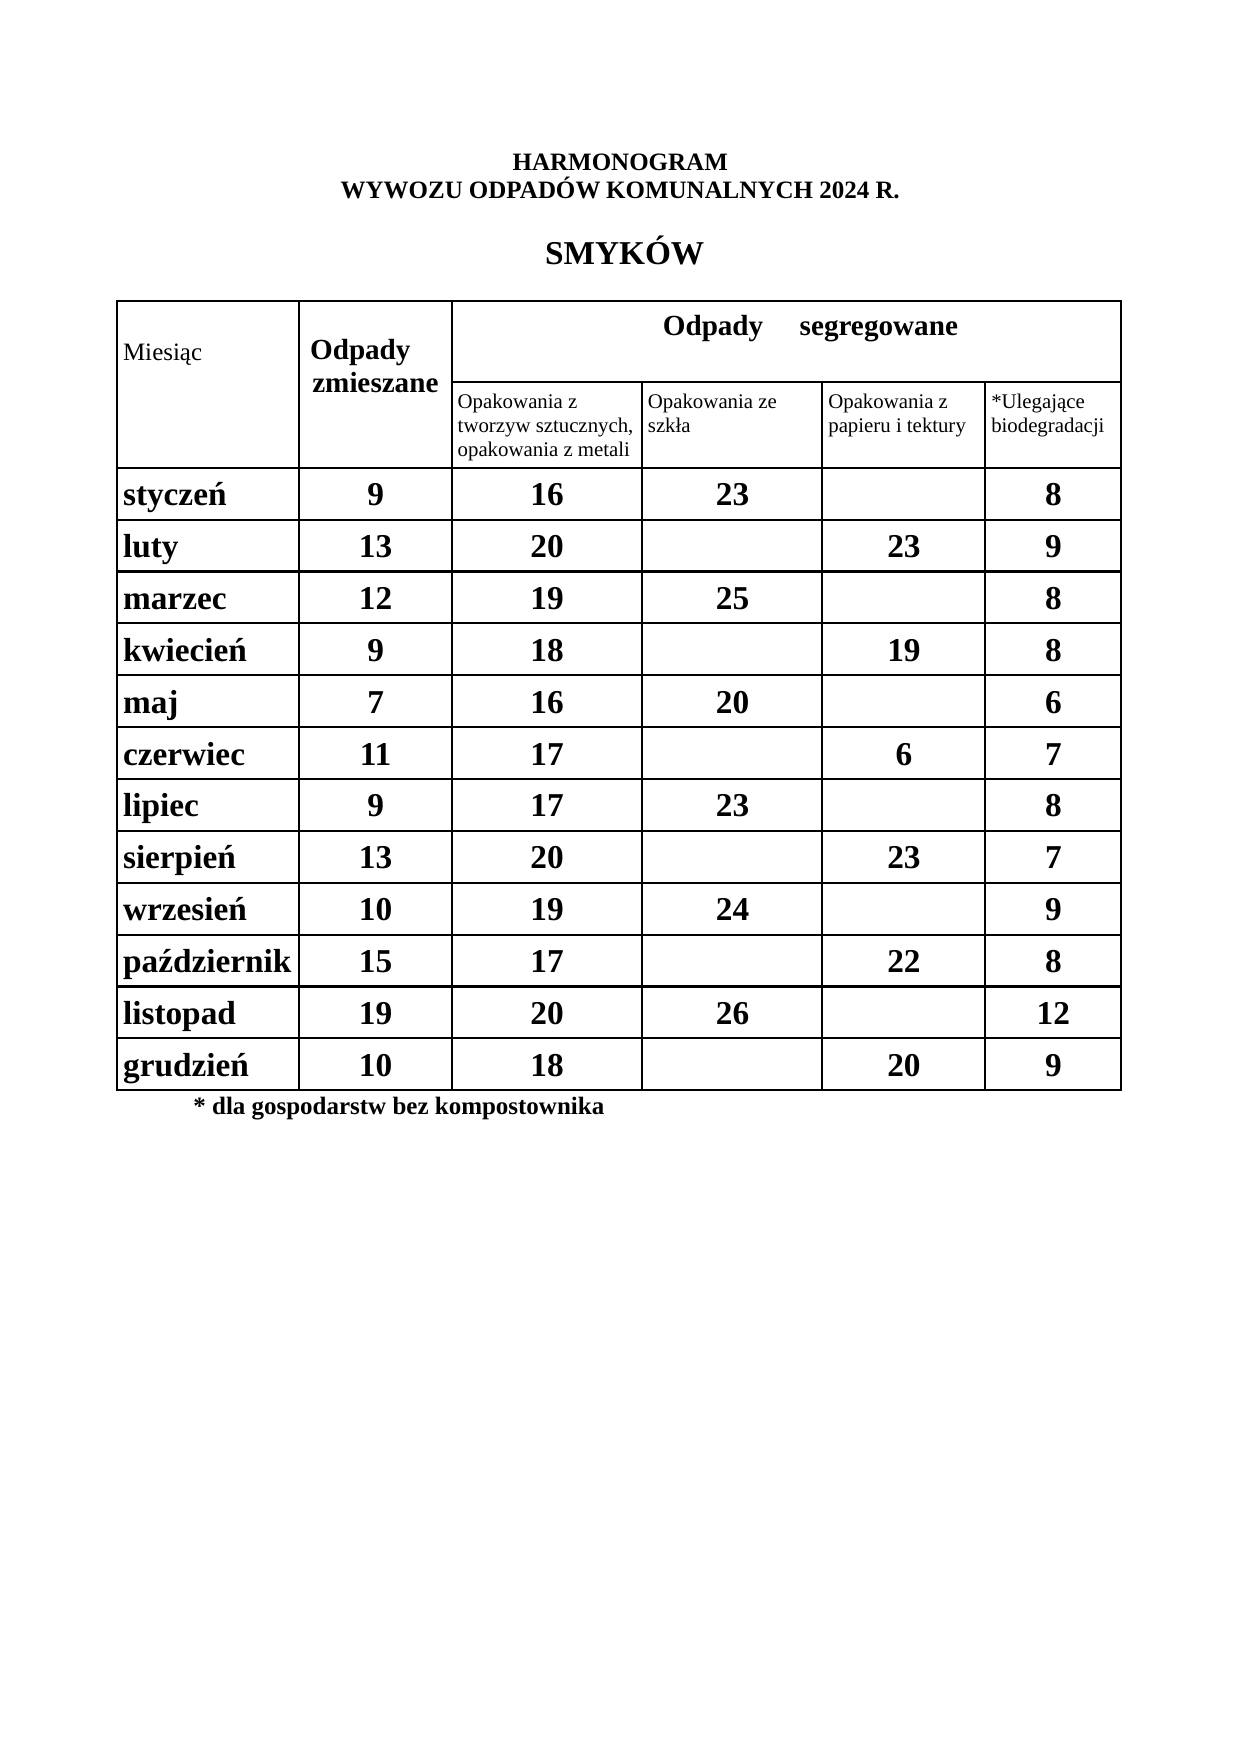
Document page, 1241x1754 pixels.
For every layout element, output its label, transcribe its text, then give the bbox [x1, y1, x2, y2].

table_cell 22 [823, 936, 984, 985]
table_cell [823, 469, 984, 518]
table_cell kwiecień [118, 624, 298, 674]
table_cell lipiec [118, 780, 298, 830]
table_cell 16 [453, 676, 641, 726]
table_cell 10 [300, 884, 451, 933]
table_cell 18 [453, 624, 641, 674]
table_cell 7 [986, 832, 1120, 882]
table_cell *Ulegające biodegradacji [986, 383, 1120, 467]
text WYWOZU ODPADÓW KOMUNALNYCH 2024 R. [118, 176, 1122, 204]
table_cell [643, 521, 821, 570]
table_cell marzec [118, 573, 298, 622]
table_cell [643, 832, 821, 882]
table_cell Opakowania z papieru i tektury [823, 383, 984, 467]
table_cell listopad [118, 988, 298, 1037]
table_cell 15 [300, 936, 451, 985]
table_cell styczeń [118, 469, 298, 518]
table_cell 17 [453, 780, 641, 830]
table_cell 8 [986, 469, 1120, 518]
table_cell 9 [986, 1039, 1120, 1089]
table_cell 19 [300, 988, 451, 1037]
table_cell 20 [453, 521, 641, 570]
table_cell grudzień [118, 1039, 298, 1089]
table_cell 18 [453, 1039, 641, 1089]
table_cell Opakowania z tworzyw sztucznych, opakowania z metali [453, 383, 641, 467]
table_cell [643, 728, 821, 778]
table_cell 23 [643, 469, 821, 518]
table_cell 8 [986, 936, 1120, 985]
table_cell 19 [453, 884, 641, 933]
table_cell maj [118, 676, 298, 726]
text SMYKÓW [118, 233, 1122, 271]
table_cell 23 [643, 780, 821, 830]
table_cell 11 [300, 728, 451, 778]
table_cell [823, 988, 984, 1037]
table_cell 17 [453, 936, 641, 985]
table_cell luty [118, 521, 298, 570]
table_cell 12 [986, 988, 1120, 1037]
table_cell 25 [643, 573, 821, 622]
table_cell 12 [300, 573, 451, 622]
table_cell 9 [300, 780, 451, 830]
table_cell [823, 884, 984, 933]
table_header Miesiąc [118, 302, 298, 467]
text HARMONOGRAM [118, 147, 1122, 176]
table_cell 19 [823, 624, 984, 674]
table_cell 16 [453, 469, 641, 518]
table_cell 24 [643, 884, 821, 933]
table_header Odpady segregowane [453, 302, 1120, 381]
table_cell 6 [986, 676, 1120, 726]
table_cell [823, 780, 984, 830]
table_cell [643, 1039, 821, 1089]
table_cell 9 [300, 624, 451, 674]
table_cell 13 [300, 832, 451, 882]
table_cell 23 [823, 521, 984, 570]
table_cell 20 [823, 1039, 984, 1089]
table_cell 7 [300, 676, 451, 726]
table_cell 20 [453, 832, 641, 882]
table_cell Opakowania ze szkła [643, 383, 821, 467]
table_cell 23 [823, 832, 984, 882]
table_header Odpady zmieszane [300, 302, 451, 467]
table_cell 8 [986, 780, 1120, 830]
table_cell 7 [986, 728, 1120, 778]
table_cell [643, 624, 821, 674]
table_cell 20 [453, 988, 641, 1037]
table_cell sierpień [118, 832, 298, 882]
table_cell wrzesień [118, 884, 298, 933]
table_cell 17 [453, 728, 641, 778]
table_cell [643, 936, 821, 985]
table_cell [823, 573, 984, 622]
table_cell 13 [300, 521, 451, 570]
table_cell październik [118, 936, 298, 985]
text * dla gospodarstw bez kompostownika [193, 1091, 1122, 1120]
table_cell 26 [643, 988, 821, 1037]
table_cell 6 [823, 728, 984, 778]
table_cell czerwiec [118, 728, 298, 778]
table_cell [823, 676, 984, 726]
table_cell 8 [986, 624, 1120, 674]
table_cell 19 [453, 573, 641, 622]
table_cell 20 [643, 676, 821, 726]
table_cell 10 [300, 1039, 451, 1089]
table_cell 9 [986, 521, 1120, 570]
table_cell 9 [300, 469, 451, 518]
table_cell 8 [986, 573, 1120, 622]
table_cell 9 [986, 884, 1120, 933]
